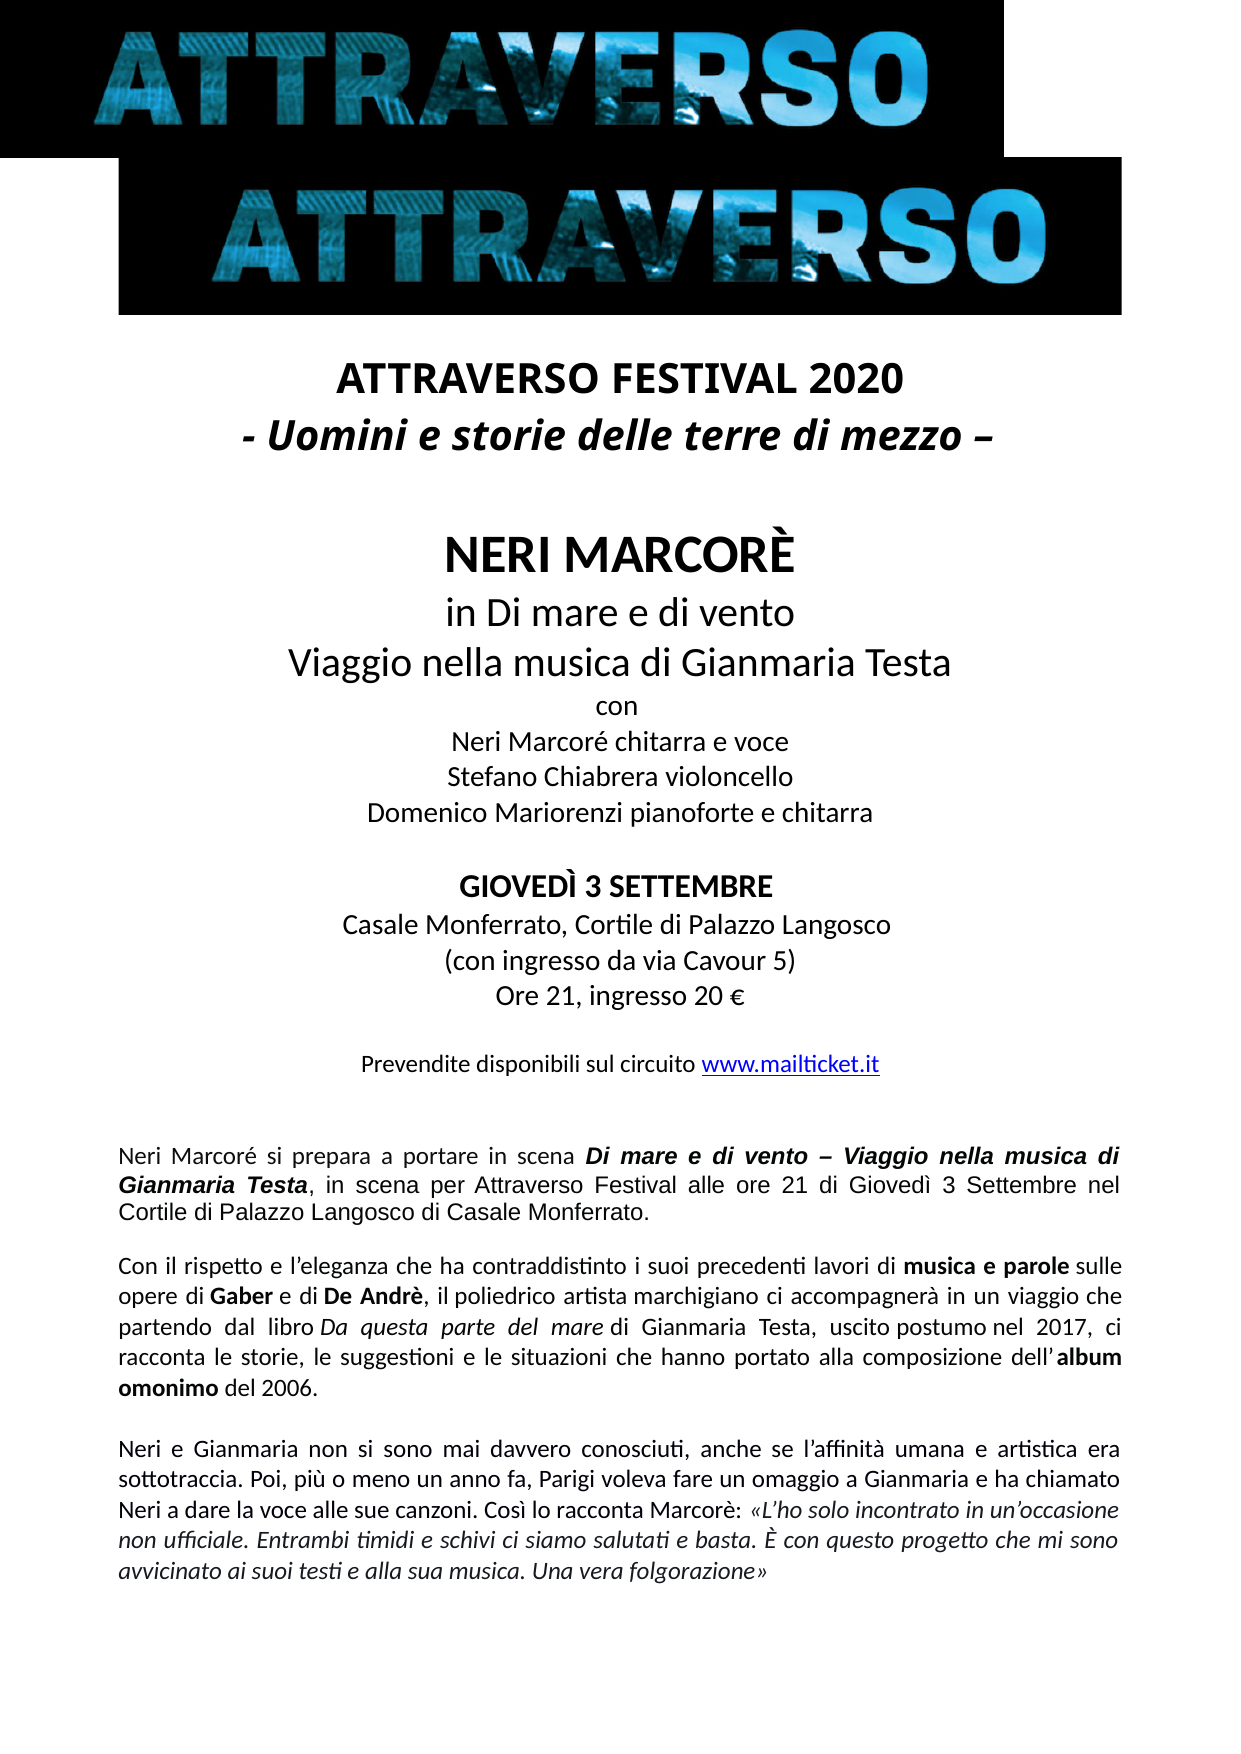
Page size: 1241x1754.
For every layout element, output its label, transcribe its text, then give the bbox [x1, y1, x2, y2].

text Domenico Mariorenzi pianoforte e chitarra [118, 794, 1122, 830]
text Stefano Chiabrera violoncello [118, 758, 1122, 794]
text Neri Marcoré chitarra e voce [118, 723, 1122, 758]
text in Di mare e di vento [118, 586, 1122, 636]
text Viaggio nella musica di Gianmaria Testa [118, 636, 1122, 687]
text Neri e Gianmaria non si sono mai davvero conosciuti, anche se l’affinità umana e artistica era sottotraccia. Poi, più o meno un anno fa, Parigi voleva fare un omaggio a Gianmaria e ha chiamato Neri a dare la voce alle sue canzoni. Così lo racconta Marcorè: «L’ho solo incontrato in un’occasione non ufficiale. Entrambi timidi e schivi ci siamo salutati e basta. È con questo progetto che mi sono avvicinato ai suoi testi e alla sua musica. Una vera folgorazione» [118, 1433, 1122, 1586]
text con [118, 687, 1122, 723]
text GIOVEDÌ 3 SETTEMBRE [118, 865, 1122, 906]
text Casale Monferrato, Cortile di Palazzo Langosco (con ingresso da via Cavour 5) [118, 906, 1122, 977]
text Neri Marcoré si prepara a portare in scena Di mare e di vento – Viaggio nella musica di Gianmaria Testa, in scena per Attraverso Festival alle ore 21 di Giovedì 3 Settembre nel Cortile di Palazzo Langosco di Casale Monferrato. [118, 1140, 1122, 1226]
picture [0, 0, 1122, 315]
text ATTRAVERSO FESTIVAL 2020 - Uomini e storie delle terre di mezzo – [118, 349, 1122, 463]
text NERI MARCORÈ [118, 519, 1122, 586]
text Prevendite disponibili sul circuito www.mailticket.it [118, 1048, 1122, 1079]
text Ore 21, ingresso 20 € [118, 977, 1122, 1013]
text Con il rispetto e l’eleganza che ha contraddistinto i suoi precedenti lavori di musica e parole sulle opere di Gaber e di De Andrè, il poliedrico artista marchigiano ci accompagnerà in un viaggio che partendo dal libro Da questa parte del mare di Gianmaria Testa, uscito postumo nel 2017, ci racconta le storie, le suggestioni e le situazioni che hanno portato alla composizione dell’album omonimo del 2006. [118, 1250, 1122, 1402]
